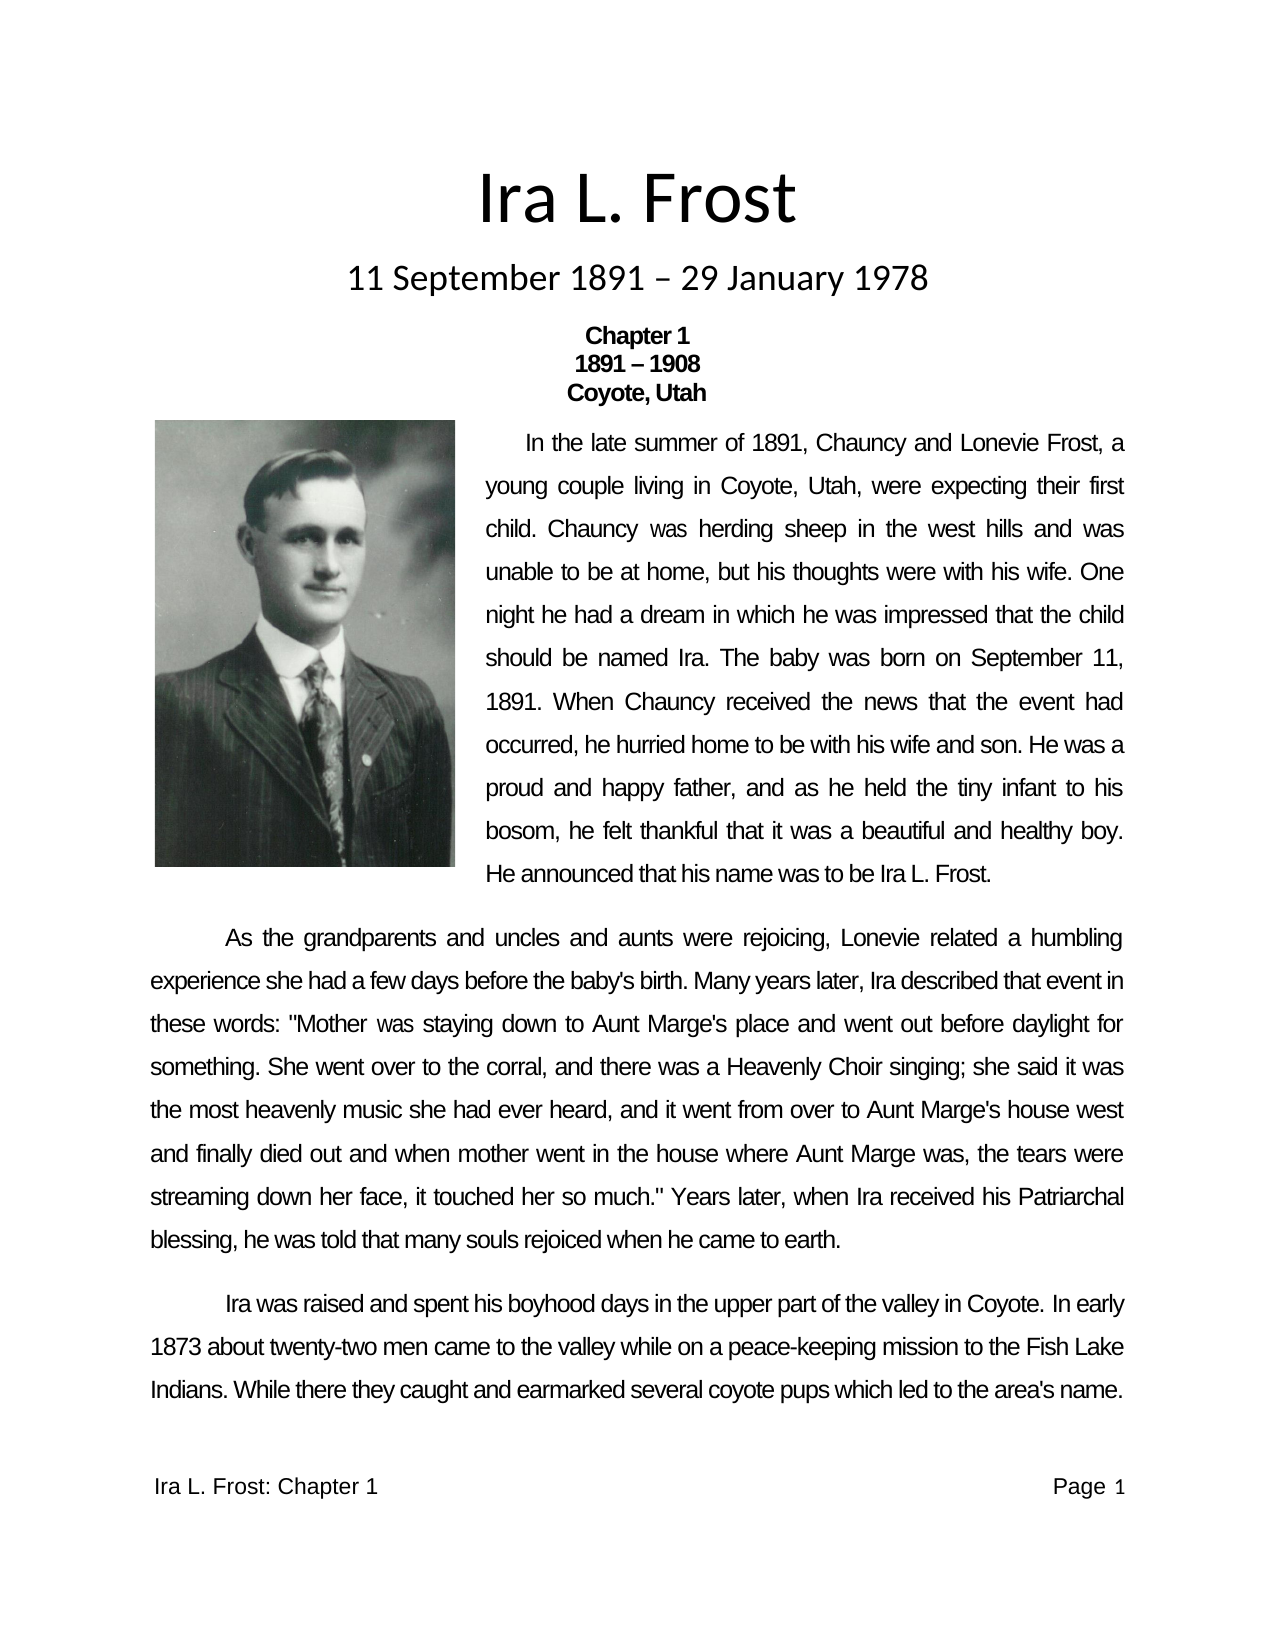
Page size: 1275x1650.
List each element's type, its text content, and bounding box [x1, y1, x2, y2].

picture [154, 420, 456, 867]
text Chapter 1 1891 – 1908 Coyote, Utah [150, 321, 1125, 407]
text Ira L. Frost [150, 150, 1125, 242]
text In the late summer of 1891, Chauncy and Lonevie Frost, a young couple living in Coyote, Utah, were expecting their first child. Chauncy was herding sheep in the west hills and was unable to be at home, but his thoughts were with his wife. One night he had a dream in which he was impressed that the child should be named Ira. The baby was born on September 11, 1891. When Chauncy received the news that the event had occurred, he hurried home to be with his wife and son. He was a proud and happy father, and as he held the tiny infant to his bosom, he felt thankful that it was a beautiful and healthy boy. He announced that his name was to be Ira L. Frost. [150, 428, 1125, 888]
text As the grandparents and uncles and aunts were rejoicing, Lonevie related a humbling experience she had a few days before the baby's birth. Many years later, Ira described that event in these words: "Mother was staying down to Aunt Marge's place and went out before daylight for something. She went over to the corral, and there was a Heavenly Choir singing; she said it was the most heavenly music she had ever heard, and it went from over to Aunt Marge's house west and finally died out and when mother went in the house where Aunt Marge was, the tears were streaming down her face, it touched her so much." Years later, when Ira received his Patriarchal blessing, he was told that many souls rejoiced when he came to earth. [150, 923, 1125, 1254]
text Ira was raised and spent his boyhood days in the upper part of the valley in Coyote. In early 1873 about twenty-two men came to the valley while on a peace-keeping mission to the Fish Lake Indians. While there they caught and earmarked several coyote pups which led to the area's name. [150, 1289, 1125, 1404]
text 11 September 1891 – 29 January 1978 [150, 254, 1125, 300]
